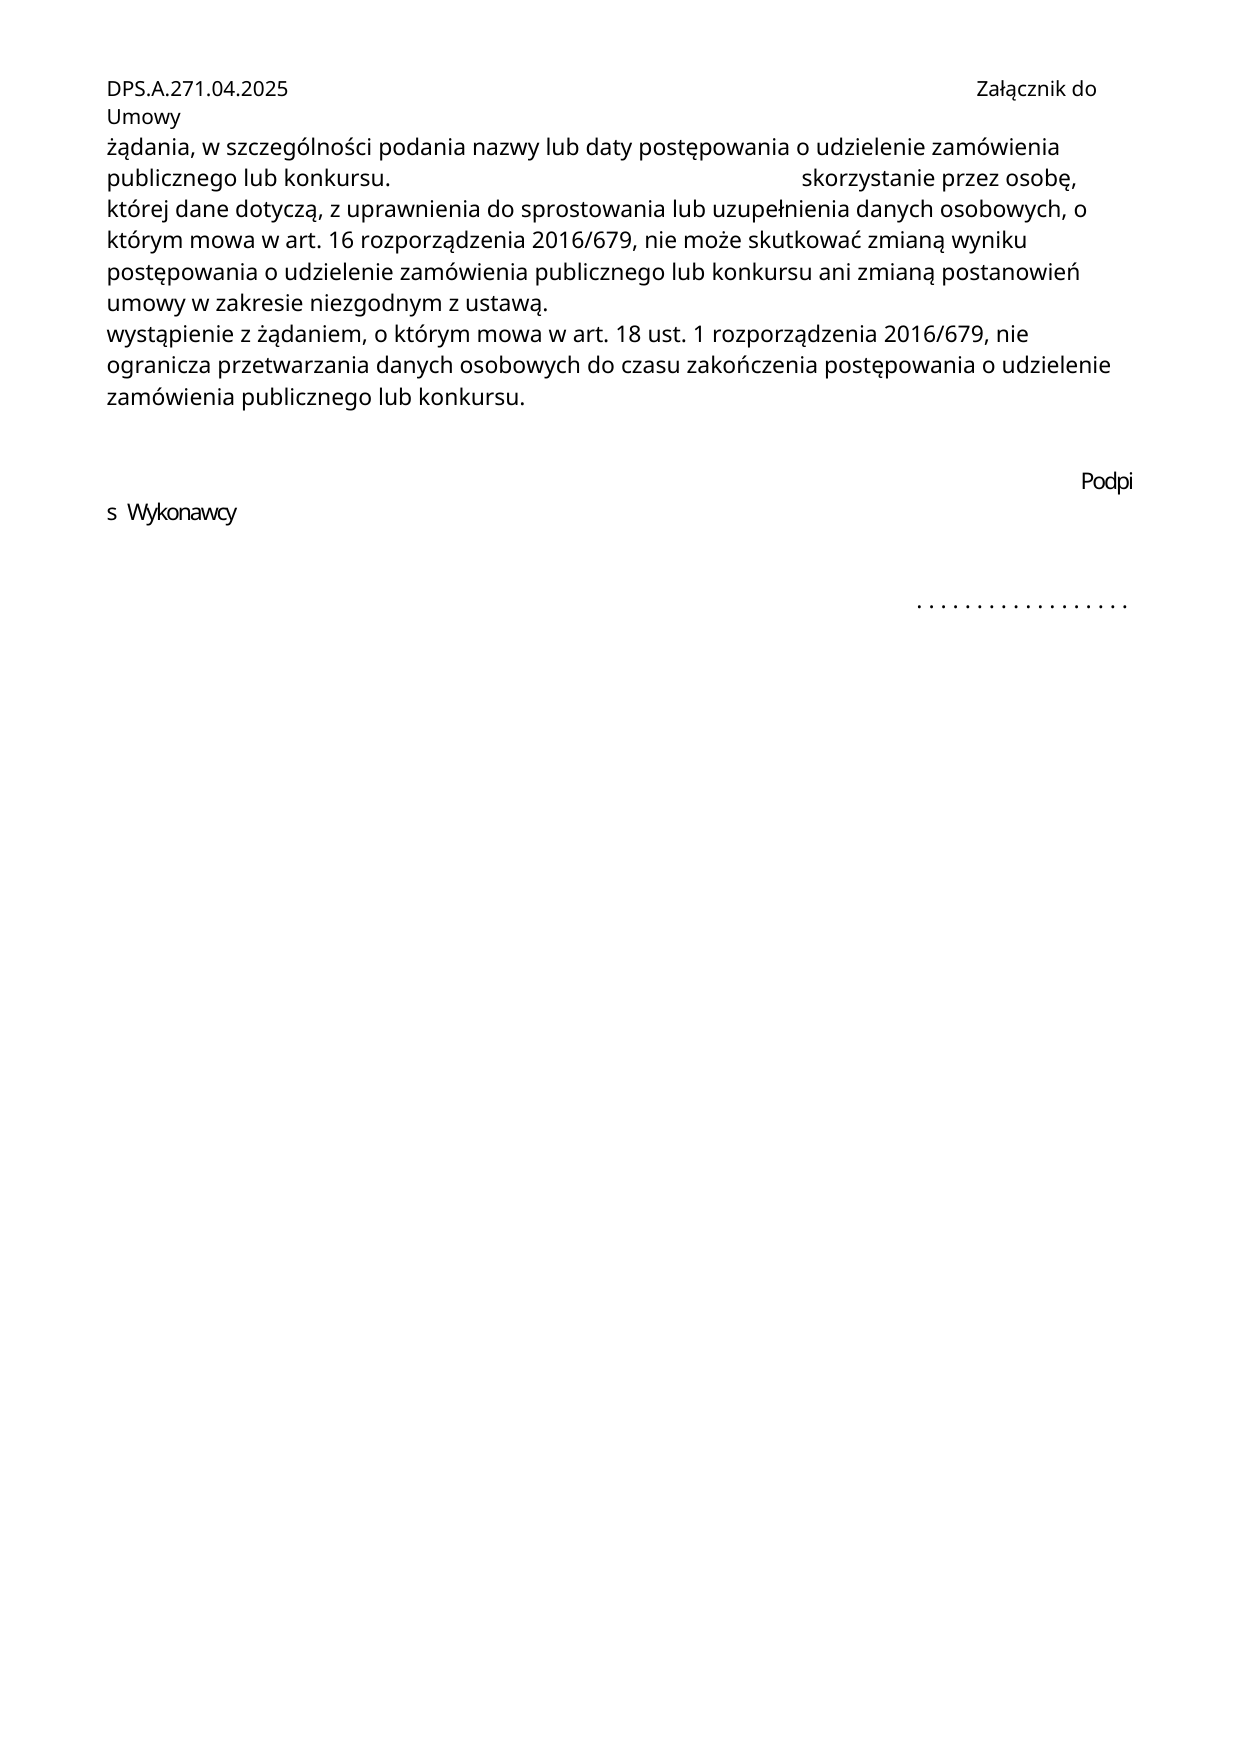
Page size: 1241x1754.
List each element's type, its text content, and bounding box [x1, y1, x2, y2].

text Podpis Wykonawcy [106, 465, 1134, 527]
text żądania, w szczególności podania nazwy lub daty postępowania o udzielenie zamówienia publicznego lub konkursu. skorzystanie przez osobę, której dane dotyczą, z uprawnienia do sprostowania lub uzupełnienia danych osobowych, o którym mowa w art. 16 rozporządzenia 2016/679, nie może skutkować zmianą wyniku postępowania o udzielenie zamówienia publicznego lub konkursu ani zmianą postanowień umowy w zakresie niezgodnym z ustawą. wystąpienie z żądaniem, o którym mowa w art. 18 ust. 1 rozporządzenia 2016/679, nie ogranicza przetwarzania danych osobowych do czasu zakończenia postępowania o udzielenie zamówienia publicznego lub konkursu. [106, 131, 1134, 412]
text . . . . . . . . . . . . . . . . . . [106, 584, 1134, 615]
